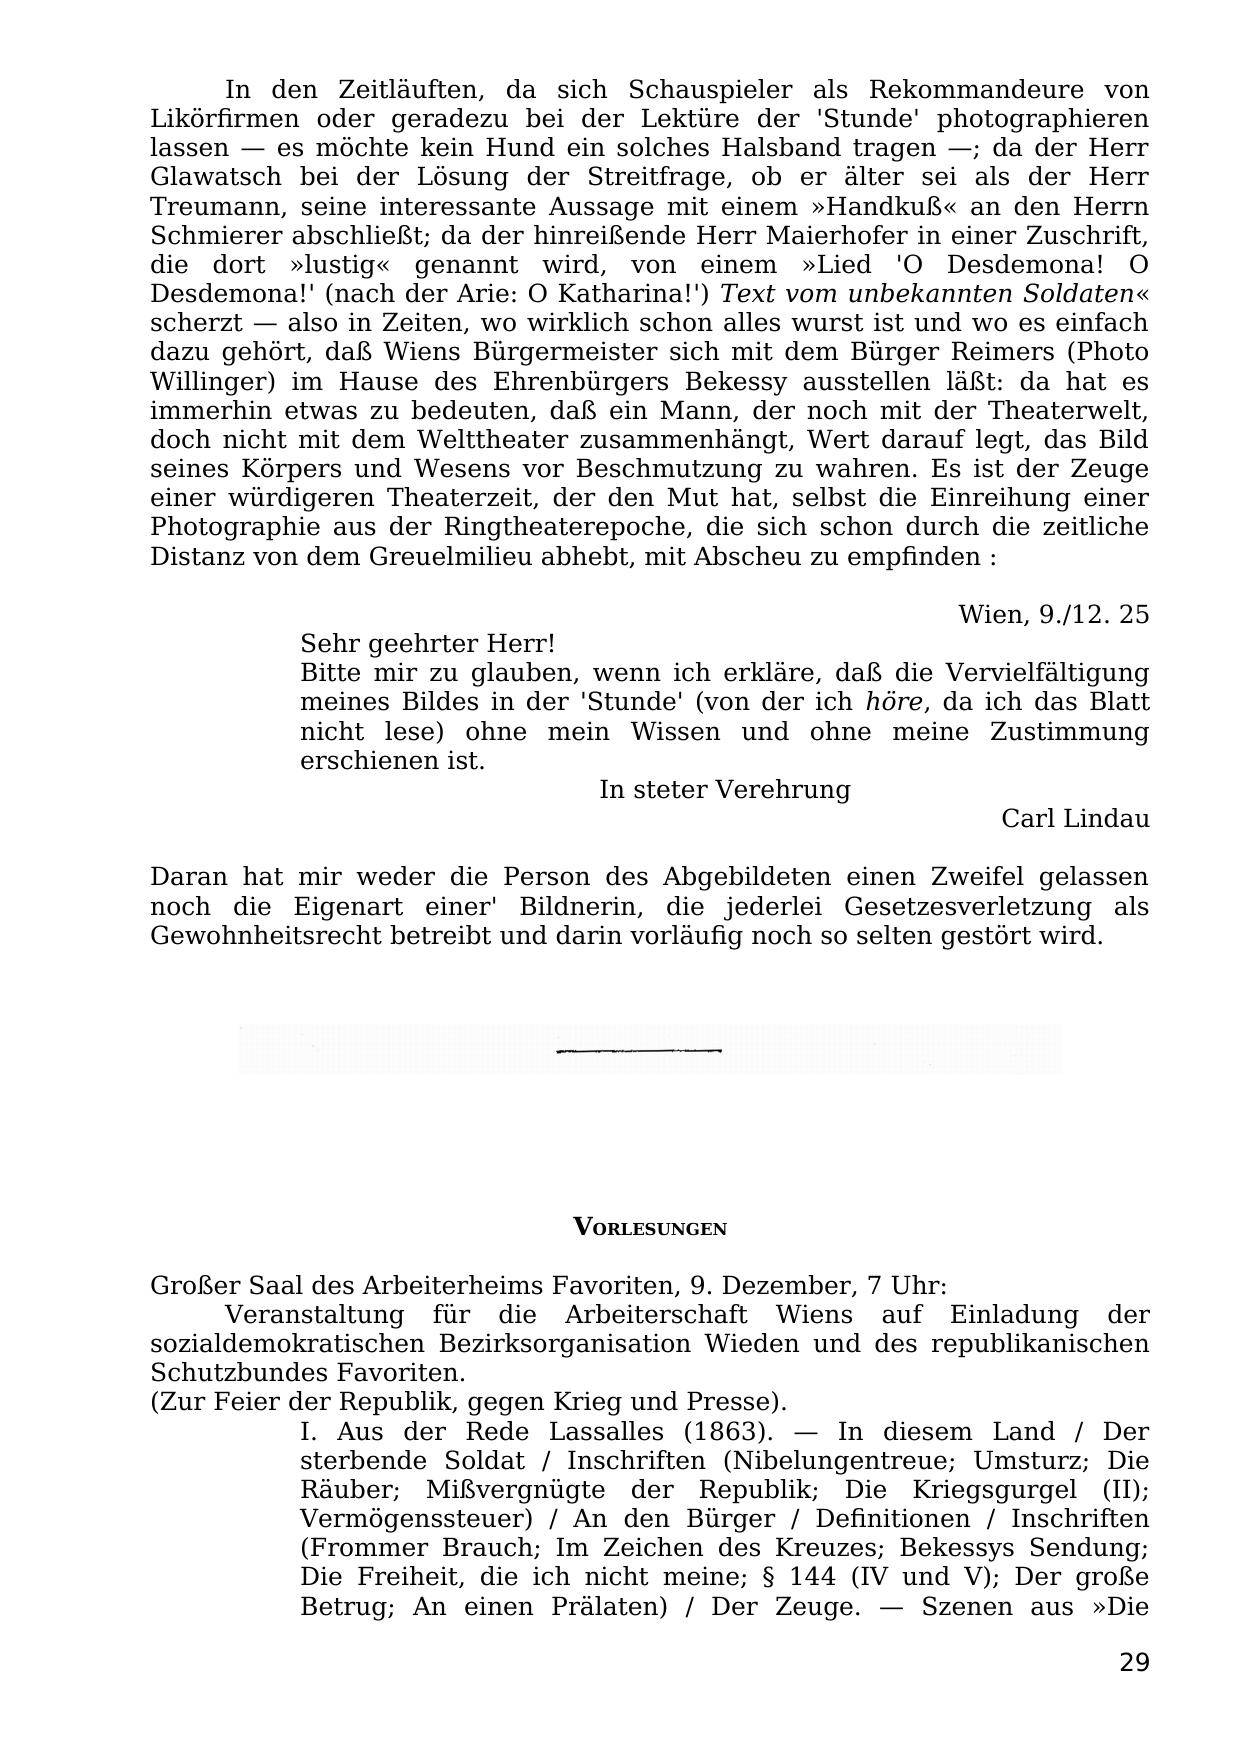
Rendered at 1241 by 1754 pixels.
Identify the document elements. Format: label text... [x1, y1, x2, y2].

text (Zur Feier der Republik, gegen Krieg und Presse). [150, 1387, 1151, 1417]
text Veranstaltung für die Arbeiterschaft Wiens auf Einladung der sozialdemokratischen Bezirksorganisation Wieden und des republikanischen Schutzbundes Favoriten. [150, 1300, 1151, 1387]
text In steter Verehrung [300, 775, 1151, 804]
text Sehr geehrter Herr! [300, 629, 1151, 658]
text Wien, 9./12. 25 [300, 600, 1151, 629]
text Großer Saal des Arbeiterheims Favoriten, 9. Dezember, 7 Uhr: [150, 1271, 1151, 1300]
text I. Aus der Rede Lassalles (1863). — In diesem Land / Der sterbende Soldat / Inschriften (Nibelungentreue; Umsturz; Die Räuber; Mißvergnügte der Republik; Die Kriegsgurgel (II); Vermögenssteuer) / An den Bürger / Definitionen / Inschriften (Frommer Brauch; Im Zeichen des Kreuzes; Bekessys Sendung; Die Freiheit, die ich nicht meine; § 144 (IV und V); Der große Betrug; An einen Prälaten) / Der Zeuge. — Szenen aus »Die [300, 1417, 1151, 1621]
text Daran hat mir weder die Person des Abgebildeten einen Zweifel gelassen noch die Eigenart einer' Bildnerin, die jederlei Gesetzesverletzung als Gewohnheitsrecht betreibt und darin vorläufig noch so selten gestört wird. [150, 862, 1151, 950]
text Bitte mir zu glauben, wenn ich erkläre, daß die Vervielfältigung meines Bildes in der 'Stunde' (von der ich höre, da ich das Blatt nicht lese) ohne mein Wissen und ohne meine Zustimmung erschienen ist. [300, 658, 1151, 775]
picture [237, 1024, 1063, 1075]
text In den Zeitläuften, da sich Schauspieler als Rekommandeure von Likörfirmen oder geradezu bei der Lektüre der 'Stunde' photographieren lassen — es möchte kein Hund ein solches Halsband tragen —; da der Herr Glawatsch bei der Lösung der Streitfrage, ob er älter sei als der Herr Treumann, seine interessante Aussage mit einem »Handkuß« an den Herrn Schmierer abschließt; da der hinreißende Herr Maierhofer in einer Zuschrift, die dort »lustig« genannt wird, von einem »Lied 'O Desdemona! O Desdemona!' (nach der Arie: O Katharina!') Text vom unbekannten Soldaten« scherzt — also in Zeiten, wo wirklich schon alles wurst ist und wo es einfach dazu gehört, daß Wiens Bürgermeister sich mit dem Bürger Reimers (Photo Willinger) im Hause des Ehrenbürgers Bekessy ausstellen läßt: da hat es immerhin etwas zu bedeuten, daß ein Mann, der noch mit der Theaterwelt, doch nicht mit dem Welttheater zusammenhängt, Wert darauf legt, das Bild seines Körpers und Wesens vor Beschmutzung zu wahren. Es ist der Zeuge einer würdigeren Theaterzeit, der den Mut hat, selbst die Einreihung einer Photographie aus der Ringtheaterepoche, die sich schon durch die zeitliche Distanz von dem Greuelmilieu abhebt, mit Abscheu zu empfinden : [150, 75, 1151, 571]
text Carl Lindau [300, 804, 1151, 833]
text Vorlesungen [150, 1183, 1151, 1242]
